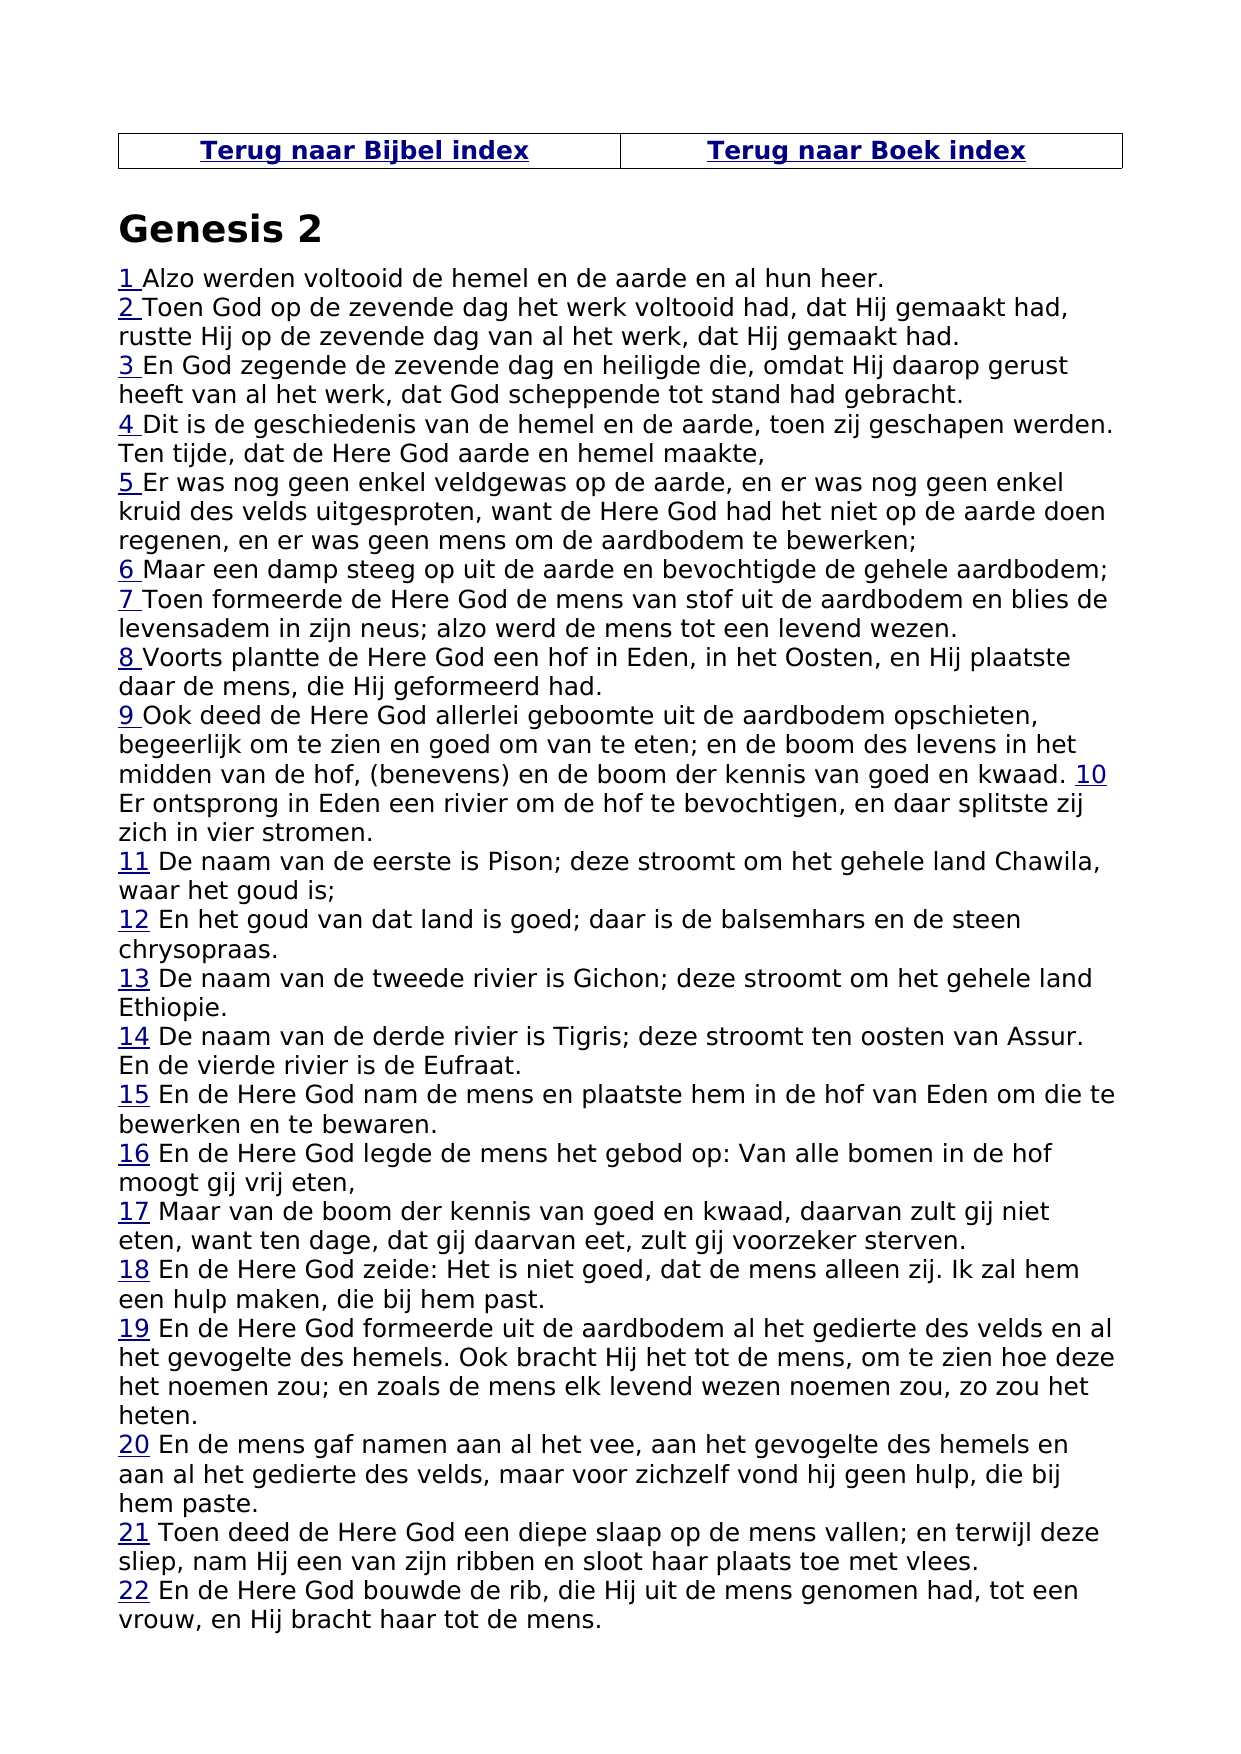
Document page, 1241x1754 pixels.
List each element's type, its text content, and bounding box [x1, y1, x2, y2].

table_header Terug naar Bijbel index [119, 134, 620, 168]
text 1 Alzo werden voltooid de hemel en de aarde en al hun heer. 2 Toen God op de zevende dag het werk voltooid had, dat Hij gemaakt had, rustte Hij op de zevende dag van al het werk, dat Hij gemaakt had. 3 En God zegende de zevende dag en heiligde die, omdat Hij daarop gerust heeft van al het werk, dat God scheppende tot stand had gebracht. 4 Dit is de geschiedenis van de hemel en de aarde, toen zij geschapen werden. Ten tijde, dat de Here God aarde en hemel maakte, 5 Er was nog geen enkel veldgewas op de aarde, en er was nog geen enkel kruid des velds uitgesproten, want de Here God had het niet op de aarde doen regenen, en er was geen mens om de aardbodem te bewerken; 6 Maar een damp steeg op uit de aarde en bevochtigde de gehele aardbodem; 7 Toen formeerde de Here God de mens van stof uit de aardbodem en blies de levensadem in zijn neus; alzo werd de mens tot een levend wezen. 8 Voorts plantte de Here God een hof in Eden, in het Oosten, en Hij plaatste daar de mens, die Hij geformeerd had. 9 Ook deed de Here God allerlei geboomte uit de aardbodem opschieten, begeerlijk om te zien en goed om van te eten; en de boom des levens in het midden van de hof, (benevens) en de boom der kennis van goed en kwaad. 10 Er ontsprong in Eden een rivier om de hof te bevochtigen, en daar splitste zij zich in vier stromen. 11 De naam van de eerste is Pison; deze stroomt om het gehele land Chawila, waar het goud is; 12 En het goud van dat land is goed; daar is de balsemhars en de steen chrysopraas. 13 De naam van de tweede rivier is Gichon; deze stroomt om het gehele land Ethiopie. 14 De naam van de derde rivier is Tigris; deze stroomt ten oosten van Assur. En de vierde rivier is de Eufraat. 15 En de Here God nam de mens en plaatste hem in de hof van Eden om die te bewerken en te bewaren. 16 En de Here God legde de mens het gebod op: Van alle bomen in de hof moogt gij vrij eten, 17 Maar van de boom der kennis van goed en kwaad, daarvan zult gij niet eten, want ten dage, dat gij daarvan eet, zult gij voorzeker sterven. 18 En de Here God zeide: Het is niet goed, dat de mens alleen zij. Ik zal hem een hulp maken, die bij hem past. 19 En de Here God formeerde uit de aardbodem al het gedierte des velds en al het gevogelte des hemels. Ook bracht Hij het tot de mens, om te zien hoe deze het noemen zou; en zoals de mens elk levend wezen noemen zou, zo zou het heten. 20 En de mens gaf namen aan al het vee, aan het gevogelte des hemels en aan al het gedierte des velds, maar voor zichzelf vond hij geen hulp, die bij hem paste. 21 Toen deed de Here God een diepe slaap op de mens vallen; en terwijl deze sliep, nam Hij een van zijn ribben en sloot haar plaats toe met vlees. 22 En de Here God bouwde de rib, die Hij uit de mens genomen had, tot een vrouw, en Hij bracht haar tot de mens. [118, 264, 1122, 1635]
subtitle Genesis 2 [118, 208, 1122, 252]
table_header Terug naar Boek index [621, 134, 1122, 168]
